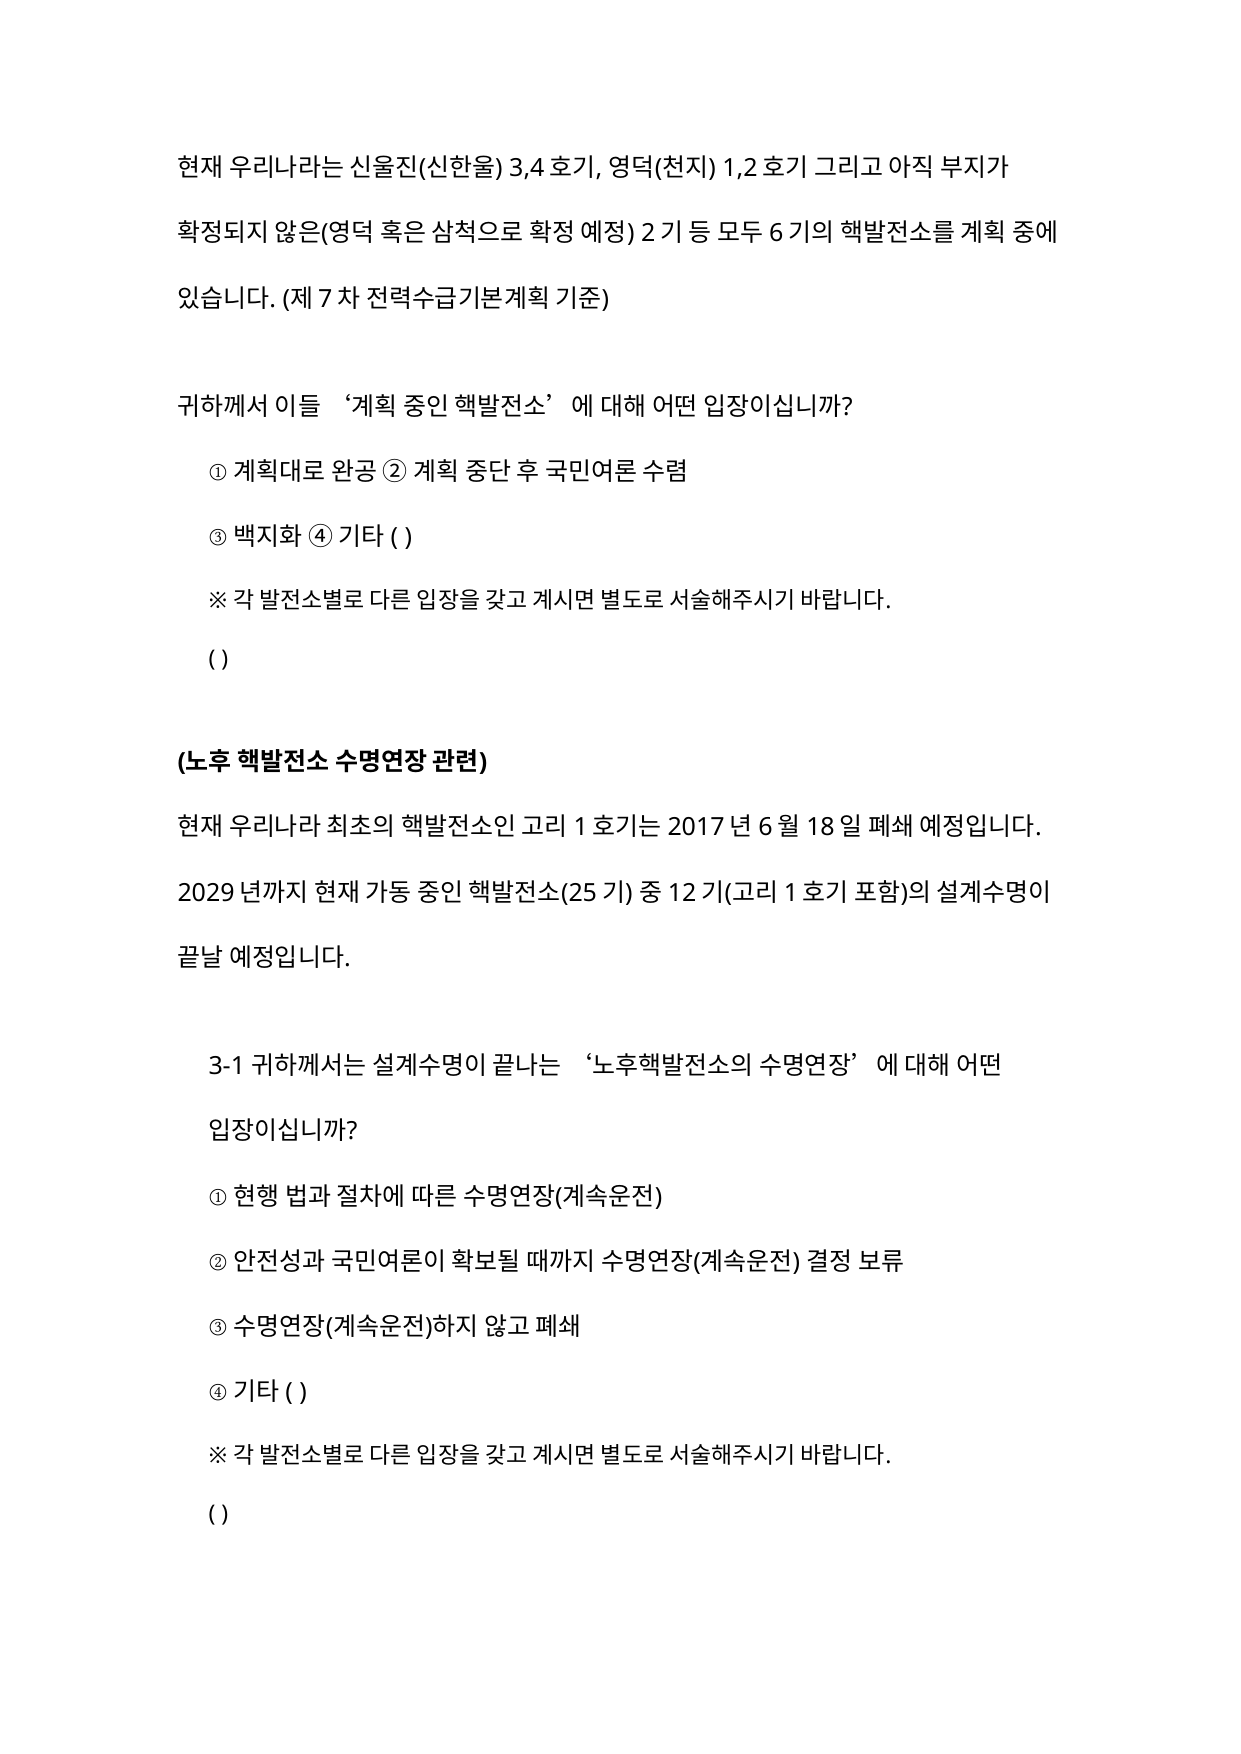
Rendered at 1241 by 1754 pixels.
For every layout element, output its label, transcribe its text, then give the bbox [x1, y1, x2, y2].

text ※ 각 발전소별로 다른 입장을 갖고 계시면 별도로 서술해주시기 바랍니다. [208, 1437, 1063, 1470]
text ④ 기타 ( ) [208, 1372, 1063, 1408]
text (노후 핵발전소 수명연장 관련) [177, 742, 1063, 778]
text ③ 백지화 ④ 기타 ( ) [208, 517, 1063, 553]
text 3-1 귀하께서는 설계수명이 끝나는 ‘노후핵발전소의 수명연장’에 대해 어떤 입장이십니까? [208, 1046, 1063, 1147]
text ( ) [208, 642, 1063, 673]
text 현재 우리나라 최초의 핵발전소인 고리 1호기는 2017년 6월 18일 폐쇄 예정입니다. 2029년까지 현재 가동 중인 핵발전소(25기) 중 12기(고리 1호기 포함)의 설계수명이 끝날 예정입니다. [177, 807, 1063, 973]
text ① 현행 법과 절차에 따른 수명연장(계속운전) [208, 1176, 1063, 1212]
text ② 안전성과 국민여론이 확보될 때까지 수명연장(계속운전) 결정 보류 [208, 1241, 1063, 1277]
text ① 계획대로 완공 ② 계획 중단 후 국민여론 수렴 [208, 452, 1063, 488]
text ③ 수명연장(계속운전)하지 않고 폐쇄 [208, 1306, 1063, 1343]
text 귀하께서 이들 ‘계획 중인 핵발전소’에 대해 어떤 입장이십니까? [177, 386, 1063, 423]
text ( ) [208, 1497, 1063, 1528]
text ※ 각 발전소별로 다른 입장을 갖고 계시면 별도로 서술해주시기 바랍니다. [208, 582, 1063, 615]
text 현재 우리나라는 신울진(신한울) 3,4호기, 영덕(천지) 1,2호기 그리고 아직 부지가 확정되지 않은(영덕 혹은 삼척으로 확정 예정) 2기 등 모두 6기의 핵발전소를 계획 중에 있습니다. (제7차 전력수급기본계획 기준) [177, 148, 1063, 314]
